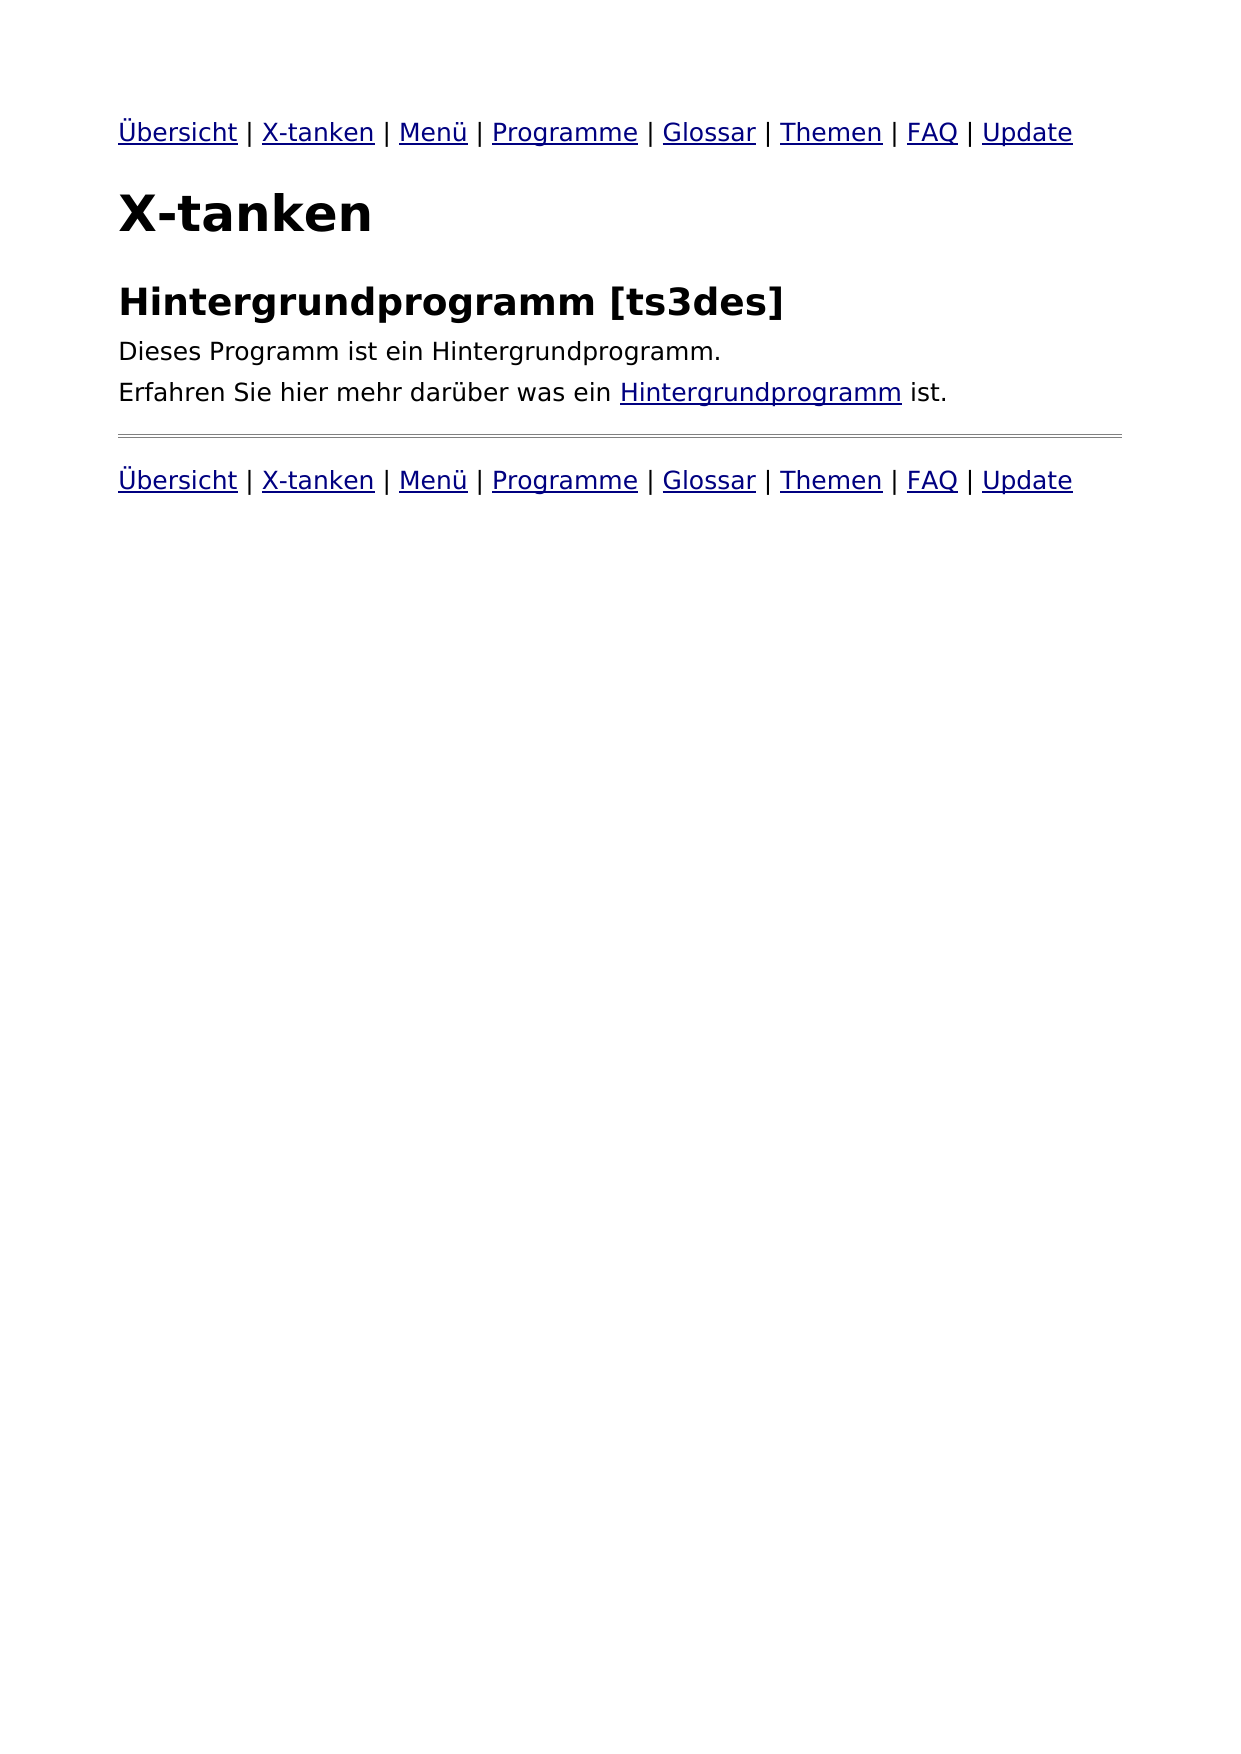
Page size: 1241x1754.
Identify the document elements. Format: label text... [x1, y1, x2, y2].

text Dieses Programm ist ein Hintergrundprogramm. [118, 337, 1122, 366]
text Erfahren Sie hier mehr darüber was ein Hintergrundprogramm ist. [118, 378, 1122, 407]
subtitle Hintergrundprogramm [ts3des] [118, 281, 1122, 324]
text Übersicht | X-tanken | Menü | Programme | Glossar | Themen | FAQ | Update [118, 466, 1122, 496]
subtitle X-tanken [118, 185, 1122, 243]
text Übersicht | X-tanken | Menü | Programme | Glossar | Themen | FAQ | Update [118, 118, 1122, 147]
